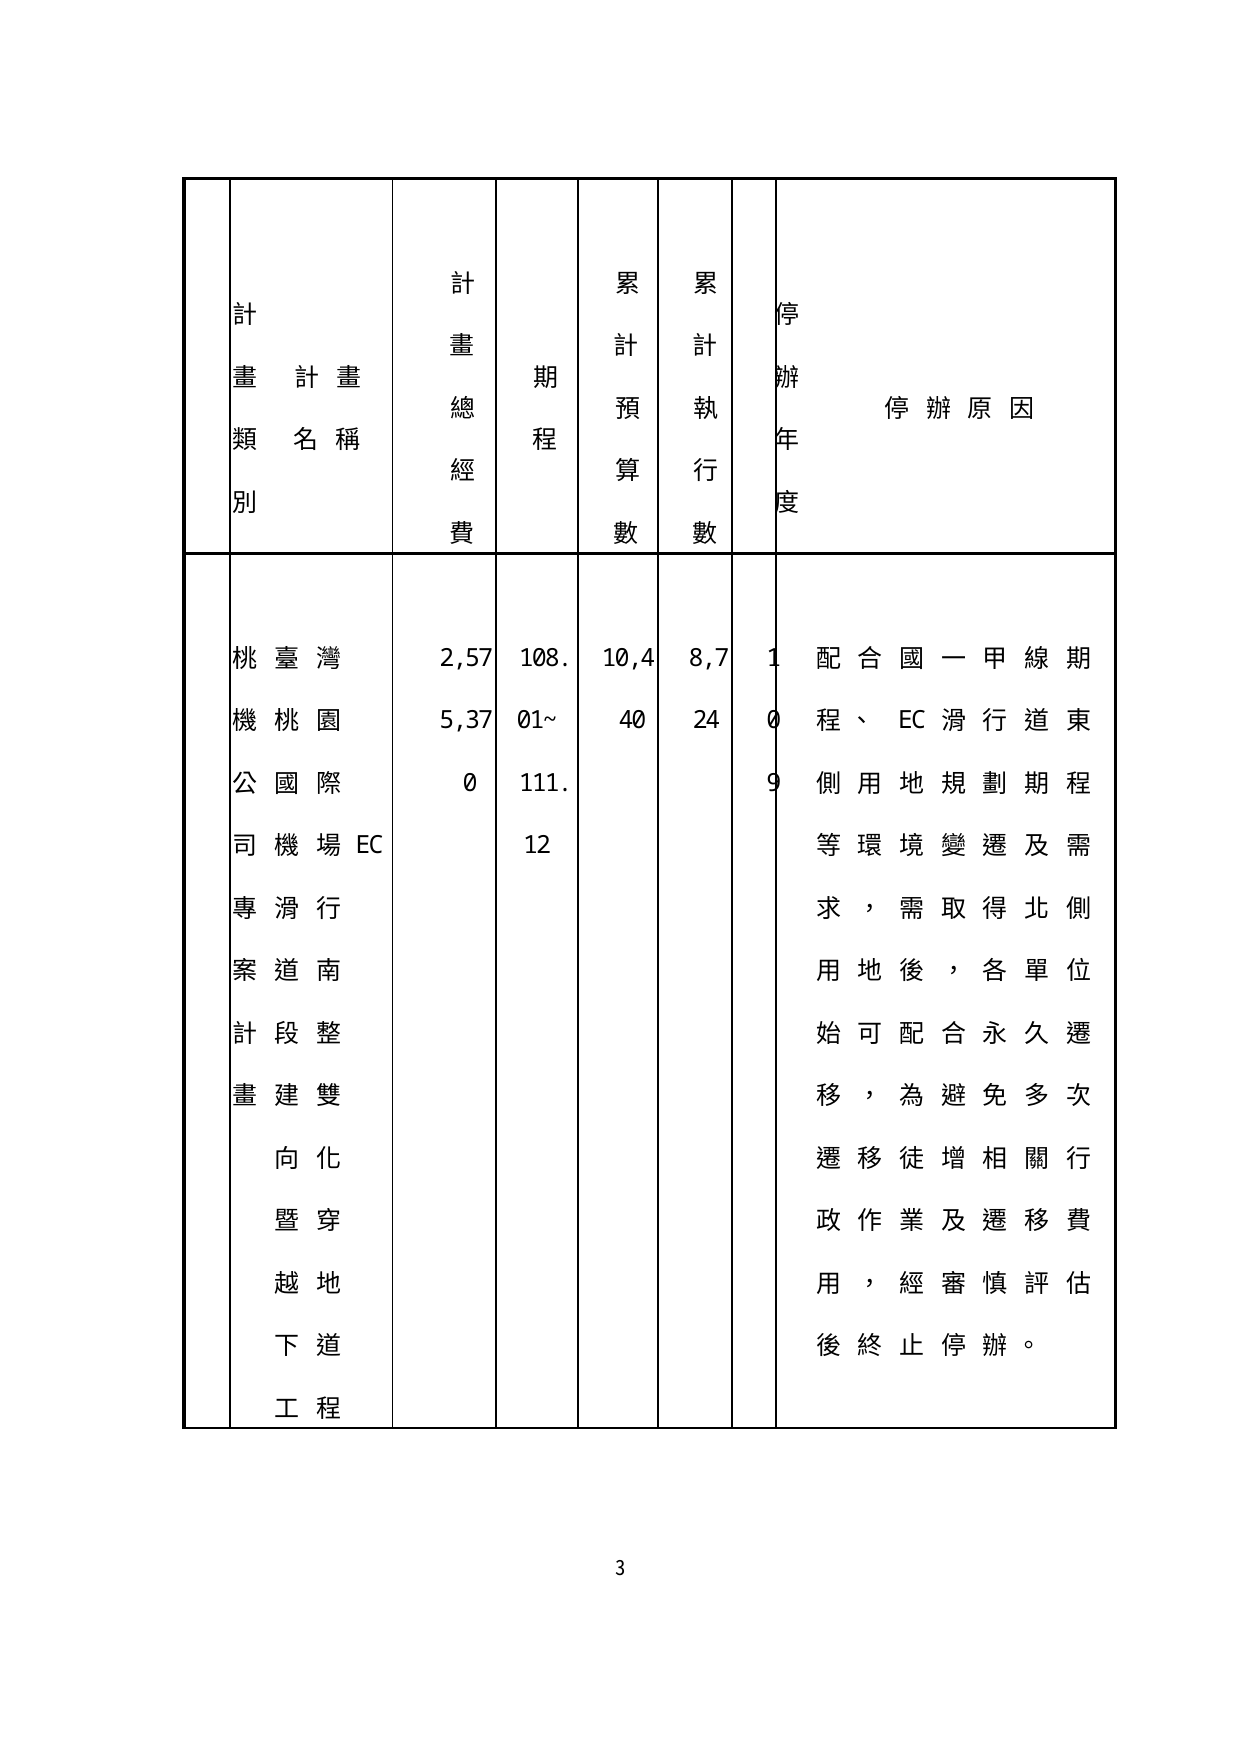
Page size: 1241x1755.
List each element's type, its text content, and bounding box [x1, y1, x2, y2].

table_header 計畫名稱 [231, 180, 392, 552]
table_header 累計 預算數 [579, 180, 657, 552]
table_header 累計 執行數 [659, 180, 731, 552]
table_cell 臺灣桃園國際機場EC滑行道南段整建雙向化暨穿越地下道工程 [231, 555, 392, 1427]
table_cell 8,724 [659, 555, 731, 1427]
table_cell 108.01~ 111.12 [497, 555, 577, 1427]
table_header 計畫類別 [186, 180, 229, 552]
table_header 停辦年度 [733, 180, 775, 552]
table_header 停辦原因 [777, 180, 1114, 552]
table_cell 10,440 [579, 555, 657, 1427]
table_cell 桃機公司專案計畫 [186, 555, 229, 1427]
table_header 期程 [497, 180, 577, 552]
table_cell 配合國一甲線期程、EC滑行道東側用地規劃期程等環境變遷及需求，需取得北側用地後，各單位始可配合永久遷移，為避免多次遷移徒增相關行政作業及遷移費用，經審慎評估後終止停辦。 [777, 555, 1114, 1427]
table_cell 2,575,370 [393, 555, 495, 1427]
table_header 計畫 總經費 [393, 180, 495, 552]
table_cell 109 [733, 555, 775, 1427]
